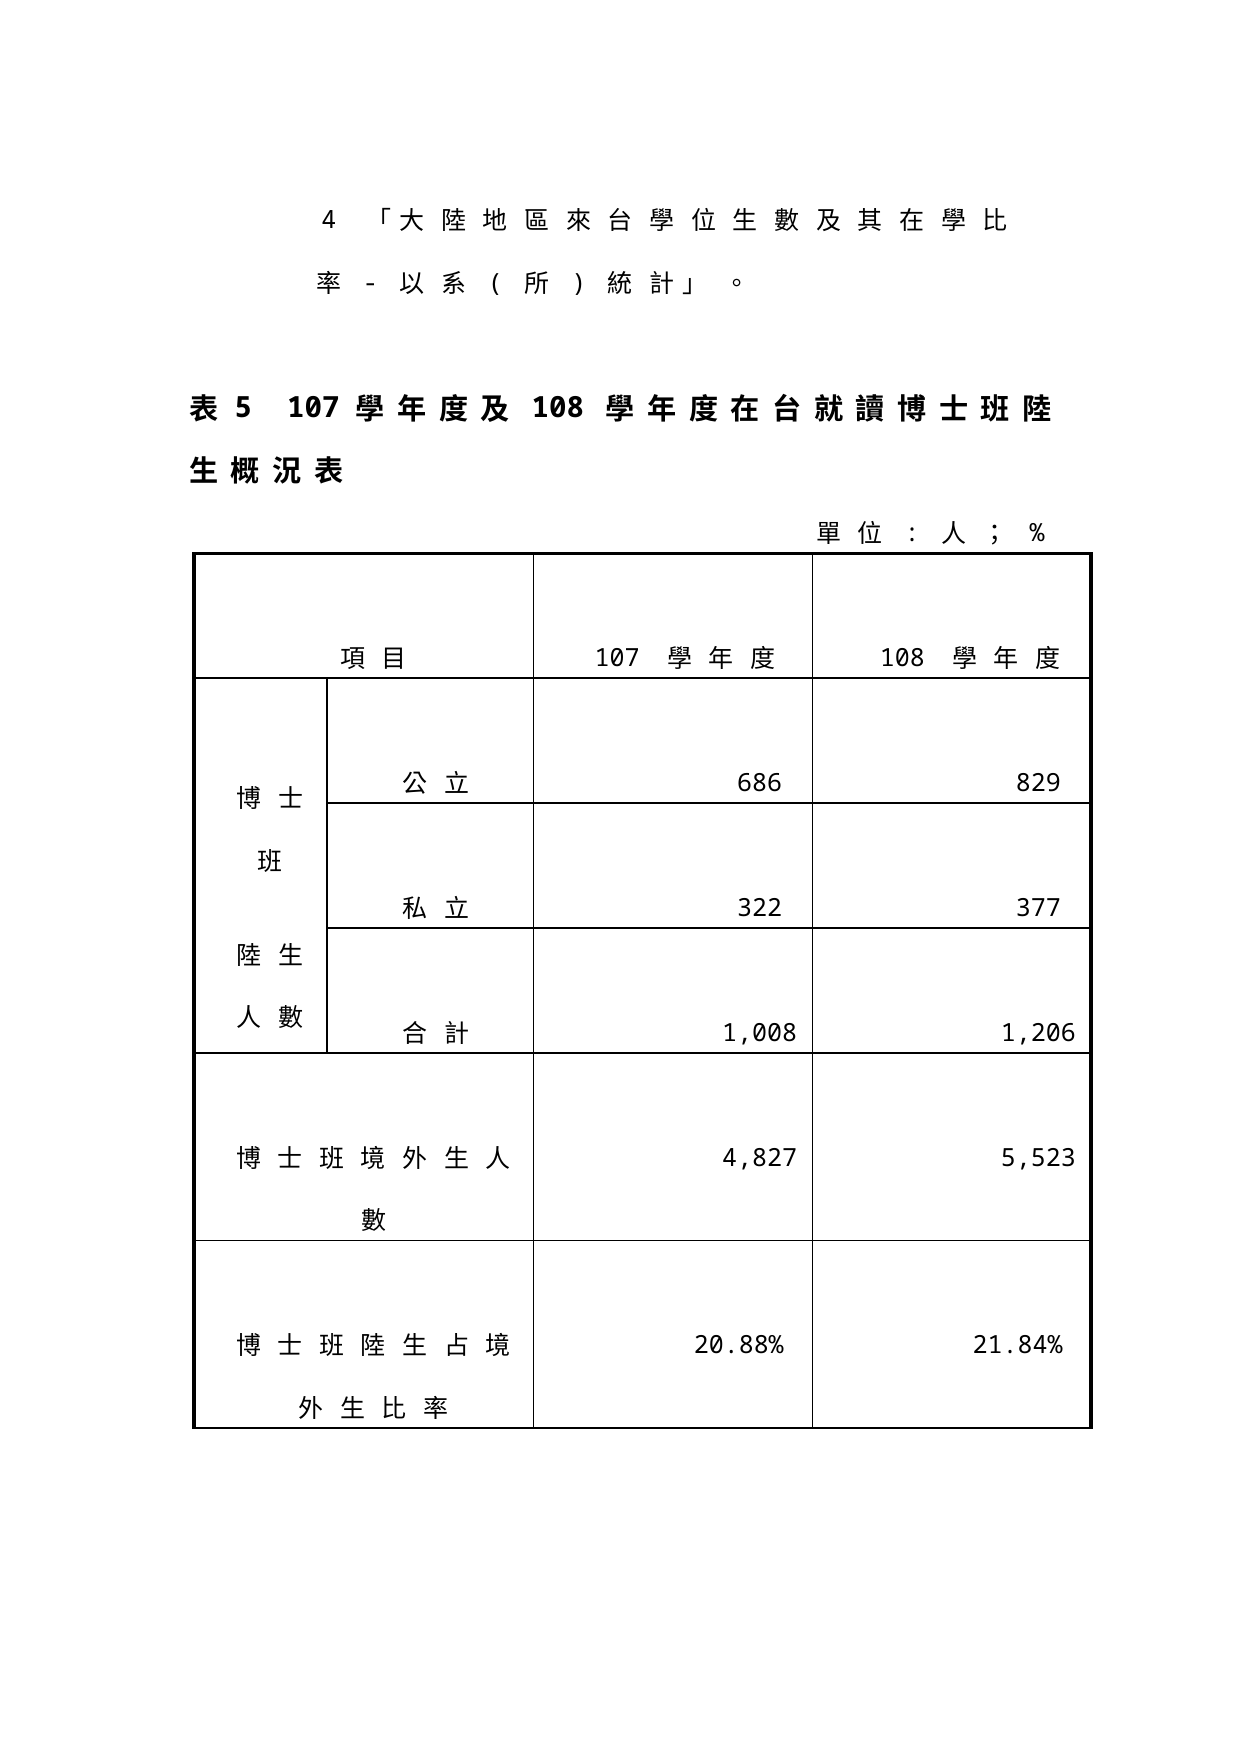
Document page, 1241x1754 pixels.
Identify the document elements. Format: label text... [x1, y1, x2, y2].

text 表5 107學年度及108學年度在台就讀博士班陸生概況表 [183, 365, 1058, 490]
table_cell 1,008 [534, 929, 812, 1052]
table_cell 20.88% [534, 1241, 812, 1427]
table_header 108學年度 [813, 555, 1089, 677]
text 單位:人；% [183, 490, 1058, 552]
table_cell 1,206 [813, 929, 1089, 1052]
table_cell 686 [534, 679, 812, 802]
table_header 項目 [196, 555, 533, 677]
table_cell 21.84% [813, 1241, 1089, 1427]
table_cell 5,523 [813, 1054, 1089, 1240]
table_cell 4,827 [534, 1054, 812, 1240]
table_cell 公立 [328, 679, 533, 802]
table_cell 377 [813, 804, 1089, 927]
text 4「大陸地區來台學位生數及其在學比率-以系(所)統計」。 [184, 177, 1058, 302]
table_cell 私立 [328, 804, 533, 927]
table_cell 博士班陸生占境外生比率 [196, 1241, 533, 1427]
table_cell 博士班 陸生人數 [196, 679, 326, 1052]
table_cell 博士班境外生人數 [196, 1054, 533, 1240]
table_cell 合計 [328, 929, 533, 1052]
table_header 107學年度 [534, 555, 812, 677]
table_cell 829 [813, 679, 1089, 802]
table_cell 322 [534, 804, 812, 927]
